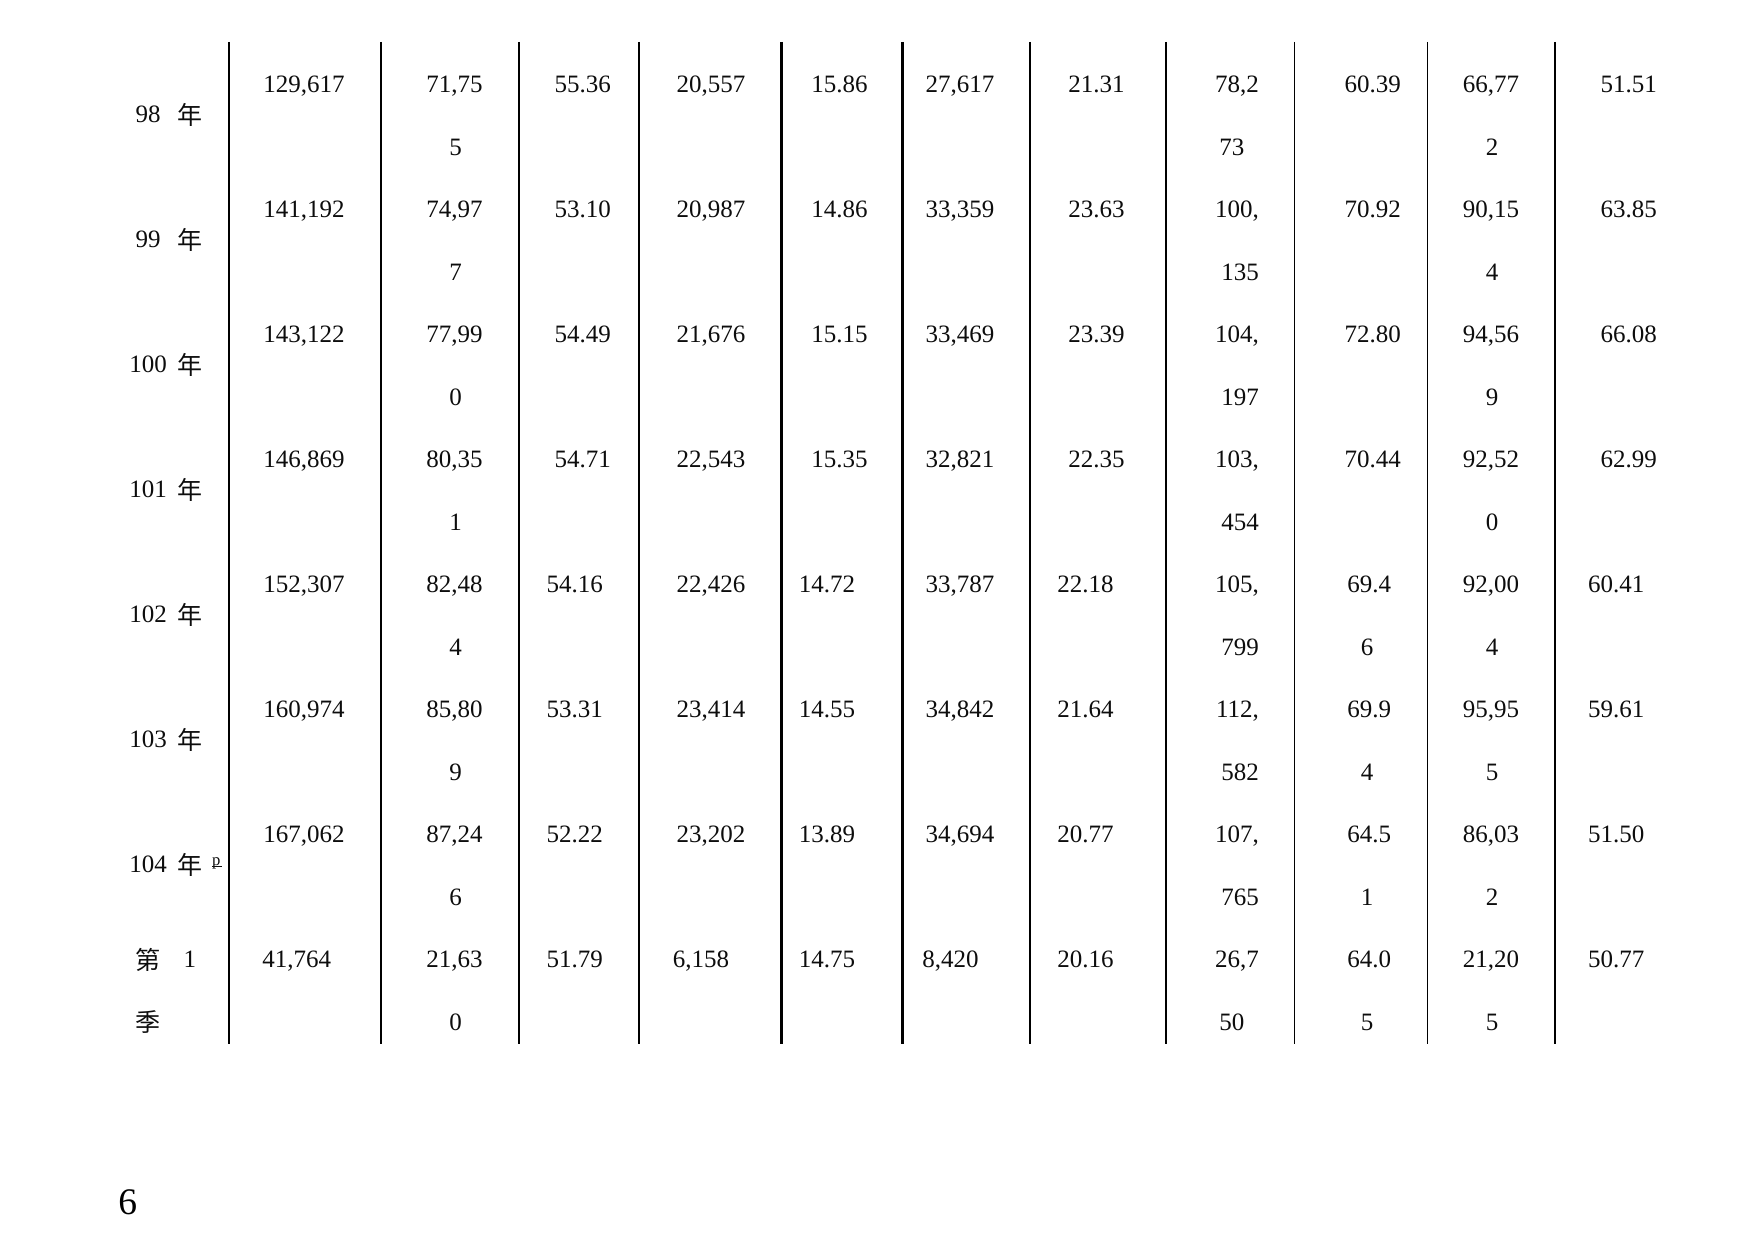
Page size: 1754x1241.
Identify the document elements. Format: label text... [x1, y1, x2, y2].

table_cell 22,426 [640, 542, 780, 667]
table_cell 69.94 [1295, 667, 1427, 792]
table_cell 82,484 [382, 542, 518, 667]
table_cell 14.55 [783, 667, 901, 792]
table_cell 8,420 [904, 917, 1029, 1044]
table_cell 100年 [65, 292, 228, 417]
table_cell 20.77 [1031, 792, 1165, 917]
table_cell 66,772 [1428, 42, 1554, 167]
table_cell 54.16 [520, 542, 638, 667]
table_cell 第1季 [65, 917, 228, 1044]
table_cell 33,787 [904, 542, 1029, 667]
table_cell 143,122 [230, 292, 380, 417]
table_cell 23.63 [1031, 167, 1165, 292]
table_cell 80,351 [382, 417, 518, 542]
table_cell 14.86 [783, 167, 901, 292]
table_cell 51.50 [1556, 792, 1689, 917]
table_cell 22,543 [640, 417, 780, 542]
table_cell 59.61 [1556, 667, 1689, 792]
table_cell 64.05 [1295, 917, 1427, 1044]
table_cell 78,273 [1167, 42, 1294, 167]
table_cell 107,765 [1167, 792, 1294, 917]
table_cell 20.16 [1031, 917, 1165, 1044]
table_cell 74,977 [382, 167, 518, 292]
table_cell 34,694 [904, 792, 1029, 917]
table_cell 21.64 [1031, 667, 1165, 792]
table_cell 14.75 [783, 917, 901, 1044]
table_cell 21,205 [1428, 917, 1554, 1044]
table_cell 104,197 [1167, 292, 1294, 417]
table_cell 101年 [65, 417, 228, 542]
table_cell 112,582 [1167, 667, 1294, 792]
table_cell 167,062 [230, 792, 380, 917]
table_cell 62.99 [1556, 417, 1689, 542]
table_cell 90,154 [1428, 167, 1554, 292]
table_cell 15.86 [783, 42, 901, 167]
table_cell 50.77 [1556, 917, 1689, 1044]
table_cell 13.89 [783, 792, 901, 917]
table_cell 23.39 [1031, 292, 1165, 417]
table_cell 41,764 [230, 917, 380, 1044]
table_cell 32,821 [904, 417, 1029, 542]
table_cell 102年 [65, 542, 228, 667]
table_cell 21,676 [640, 292, 780, 417]
table_cell 26,750 [1167, 917, 1294, 1044]
table_cell 53.31 [520, 667, 638, 792]
table_cell 23,202 [640, 792, 780, 917]
table_cell 85,809 [382, 667, 518, 792]
table_cell 60.41 [1556, 542, 1689, 667]
table_cell 6,158 [640, 917, 780, 1044]
table_cell 160,974 [230, 667, 380, 792]
table_cell 20,557 [640, 42, 780, 167]
table_cell 103年 [65, 667, 228, 792]
table_cell 21,630 [382, 917, 518, 1044]
table_cell 14.72 [783, 542, 901, 667]
table_cell 70.92 [1295, 167, 1427, 292]
table_cell 51.79 [520, 917, 638, 1044]
table_cell 23,414 [640, 667, 780, 792]
table_cell 152,307 [230, 542, 380, 667]
table_cell 34,842 [904, 667, 1029, 792]
table_cell 71,755 [382, 42, 518, 167]
table_cell 72.80 [1295, 292, 1427, 417]
table_cell 53.10 [520, 167, 638, 292]
table_cell 60.39 [1295, 42, 1427, 167]
table_cell 94,569 [1428, 292, 1554, 417]
table_cell 33,469 [904, 292, 1029, 417]
table_cell 92,520 [1428, 417, 1554, 542]
table_cell 51.51 [1556, 42, 1689, 167]
table_cell 87,246 [382, 792, 518, 917]
table_cell 92,004 [1428, 542, 1554, 667]
table_cell 52.22 [520, 792, 638, 917]
table_cell 77,990 [382, 292, 518, 417]
table_cell 129,617 [230, 42, 380, 167]
table_cell 103,454 [1167, 417, 1294, 542]
table_cell 33,359 [904, 167, 1029, 292]
table_cell 63.85 [1556, 167, 1689, 292]
table_cell 15.35 [783, 417, 901, 542]
table_cell 22.18 [1031, 542, 1165, 667]
table_cell 22.35 [1031, 417, 1165, 542]
table_cell 20,987 [640, 167, 780, 292]
table_cell 104年p [65, 792, 228, 917]
table_cell 55.36 [520, 42, 638, 167]
table_cell 105,799 [1167, 542, 1294, 667]
table_cell 69.46 [1295, 542, 1427, 667]
table_cell 21.31 [1031, 42, 1165, 167]
table_cell 141,192 [230, 167, 380, 292]
table_cell 64.51 [1295, 792, 1427, 917]
table_cell 27,617 [904, 42, 1029, 167]
table_cell 146,869 [230, 417, 380, 542]
table_cell 66.08 [1556, 292, 1689, 417]
table_cell 70.44 [1295, 417, 1427, 542]
table_cell 15.15 [783, 292, 901, 417]
table_cell 54.71 [520, 417, 638, 542]
table_cell 54.49 [520, 292, 638, 417]
table_cell 100,135 [1167, 167, 1294, 292]
table_cell 99年 [65, 167, 228, 292]
table_cell 86,032 [1428, 792, 1554, 917]
table_cell 95,955 [1428, 667, 1554, 792]
table_cell 98年 [65, 42, 228, 167]
